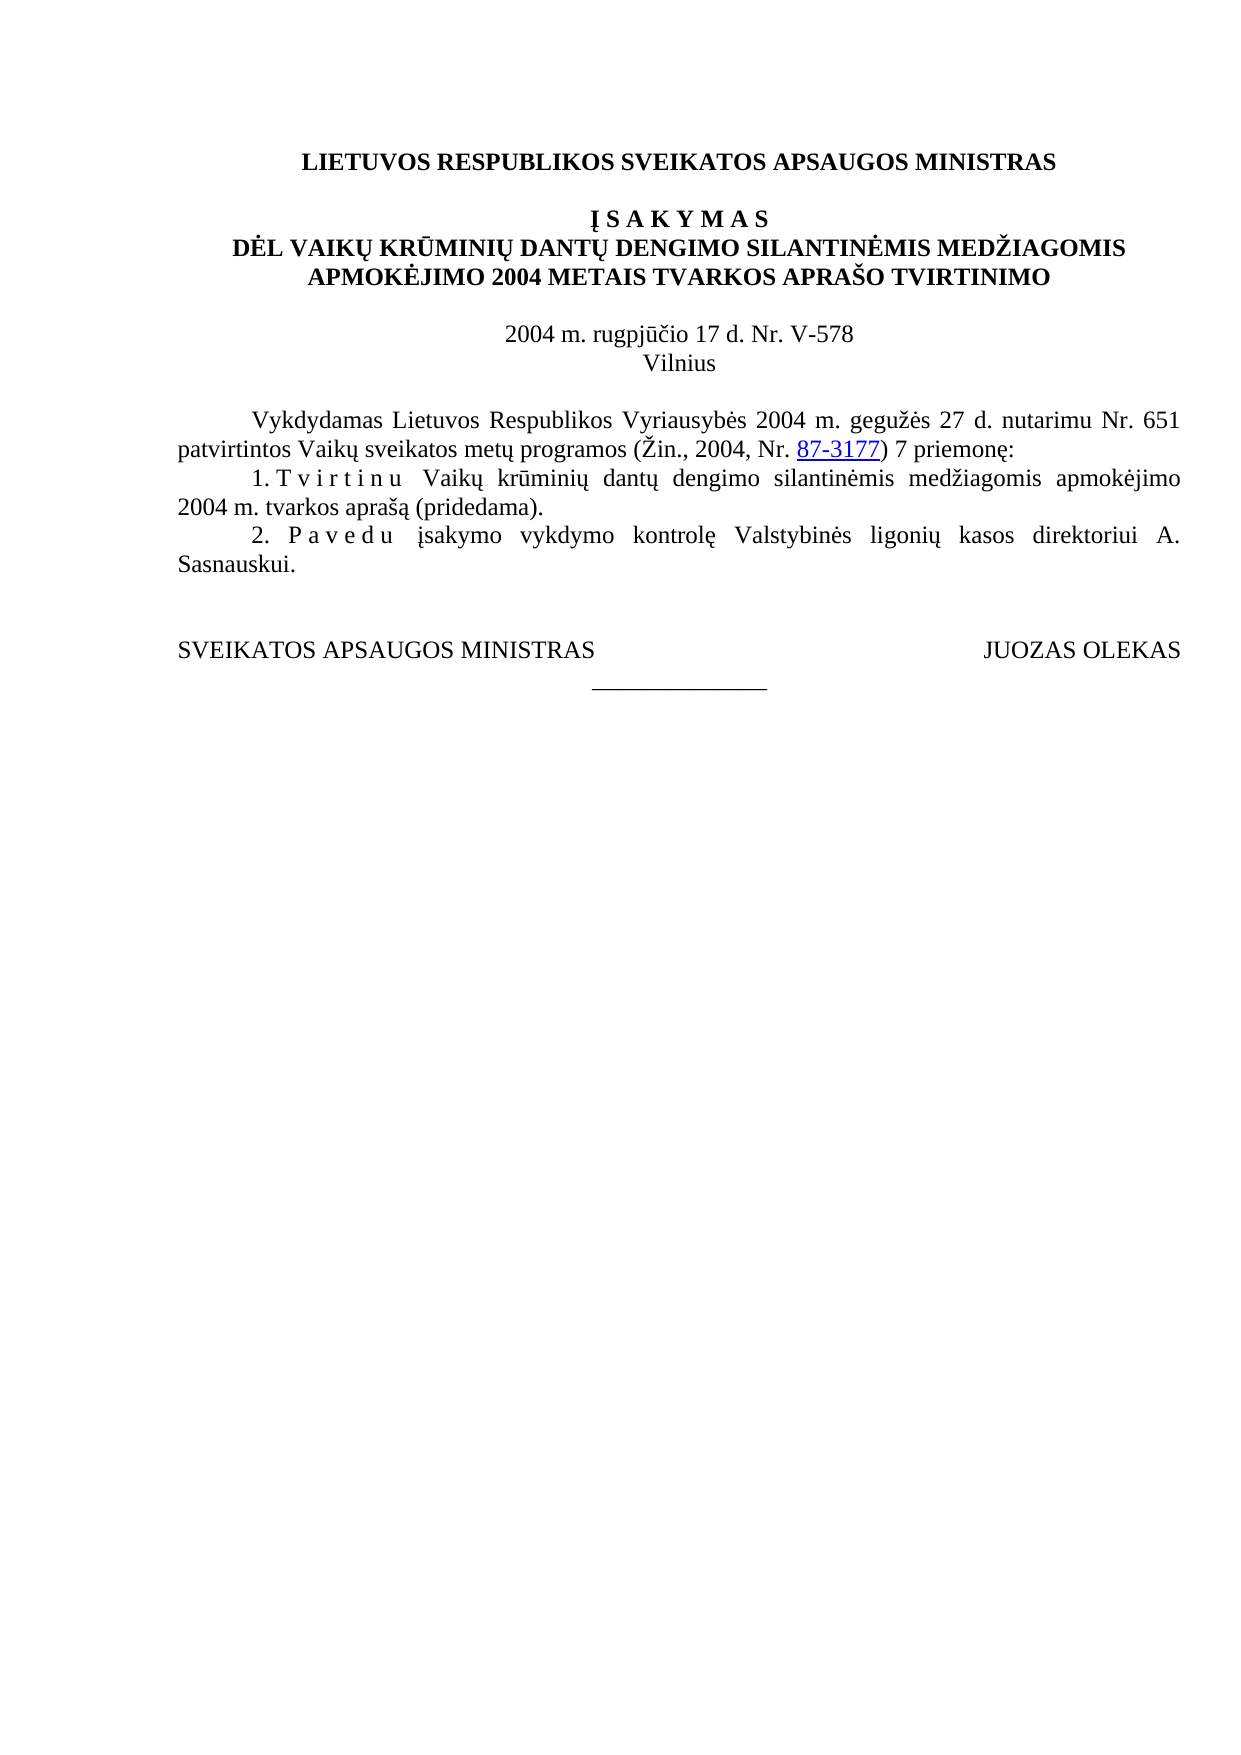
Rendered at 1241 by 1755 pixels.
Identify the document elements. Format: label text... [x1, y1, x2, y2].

text ______________ [177, 664, 1181, 693]
text 1.Tvirtinu Vaikų krūminių dantų dengimo silantinėmis medžiagomis apmokėjimo 2004 m. tvarkos aprašą (pridedama). [177, 463, 1181, 521]
text LIETUVOS RESPUBLIKOS SVEIKATOS APSAUGOS MINISTRAS [177, 147, 1181, 176]
text 2004 m. rugpjūčio 17 d. Nr. V-578 [177, 319, 1181, 348]
text Į S A K Y M A S [177, 204, 1181, 233]
text SVEIKATOS APSAUGOS MINISTRAS JUOZAS OLEKAS [177, 636, 1181, 664]
text 2. Pavedu įsakymo vykdymo kontrolę Valstybinės ligonių kasos direktoriui A. Sasnauskui. [177, 521, 1181, 578]
text Vykdydamas Lietuvos Respublikos Vyriausybės 2004 m. gegužės 27 d. nutarimu Nr. 651 patvirtintos Vaikų sveikatos metų programos (Žin., 2004, Nr. 87-3177) 7 priemonę: [177, 406, 1181, 463]
text DĖL VAIKŲ KRŪMINIŲ DANTŲ DENGIMO SILANTINĖMIS MEDŽIAGOMIS APMOKĖJIMO 2004 METAIS TVARKOS APRAŠO TVIRTINIMO [177, 233, 1181, 291]
text Vilnius [177, 348, 1181, 377]
